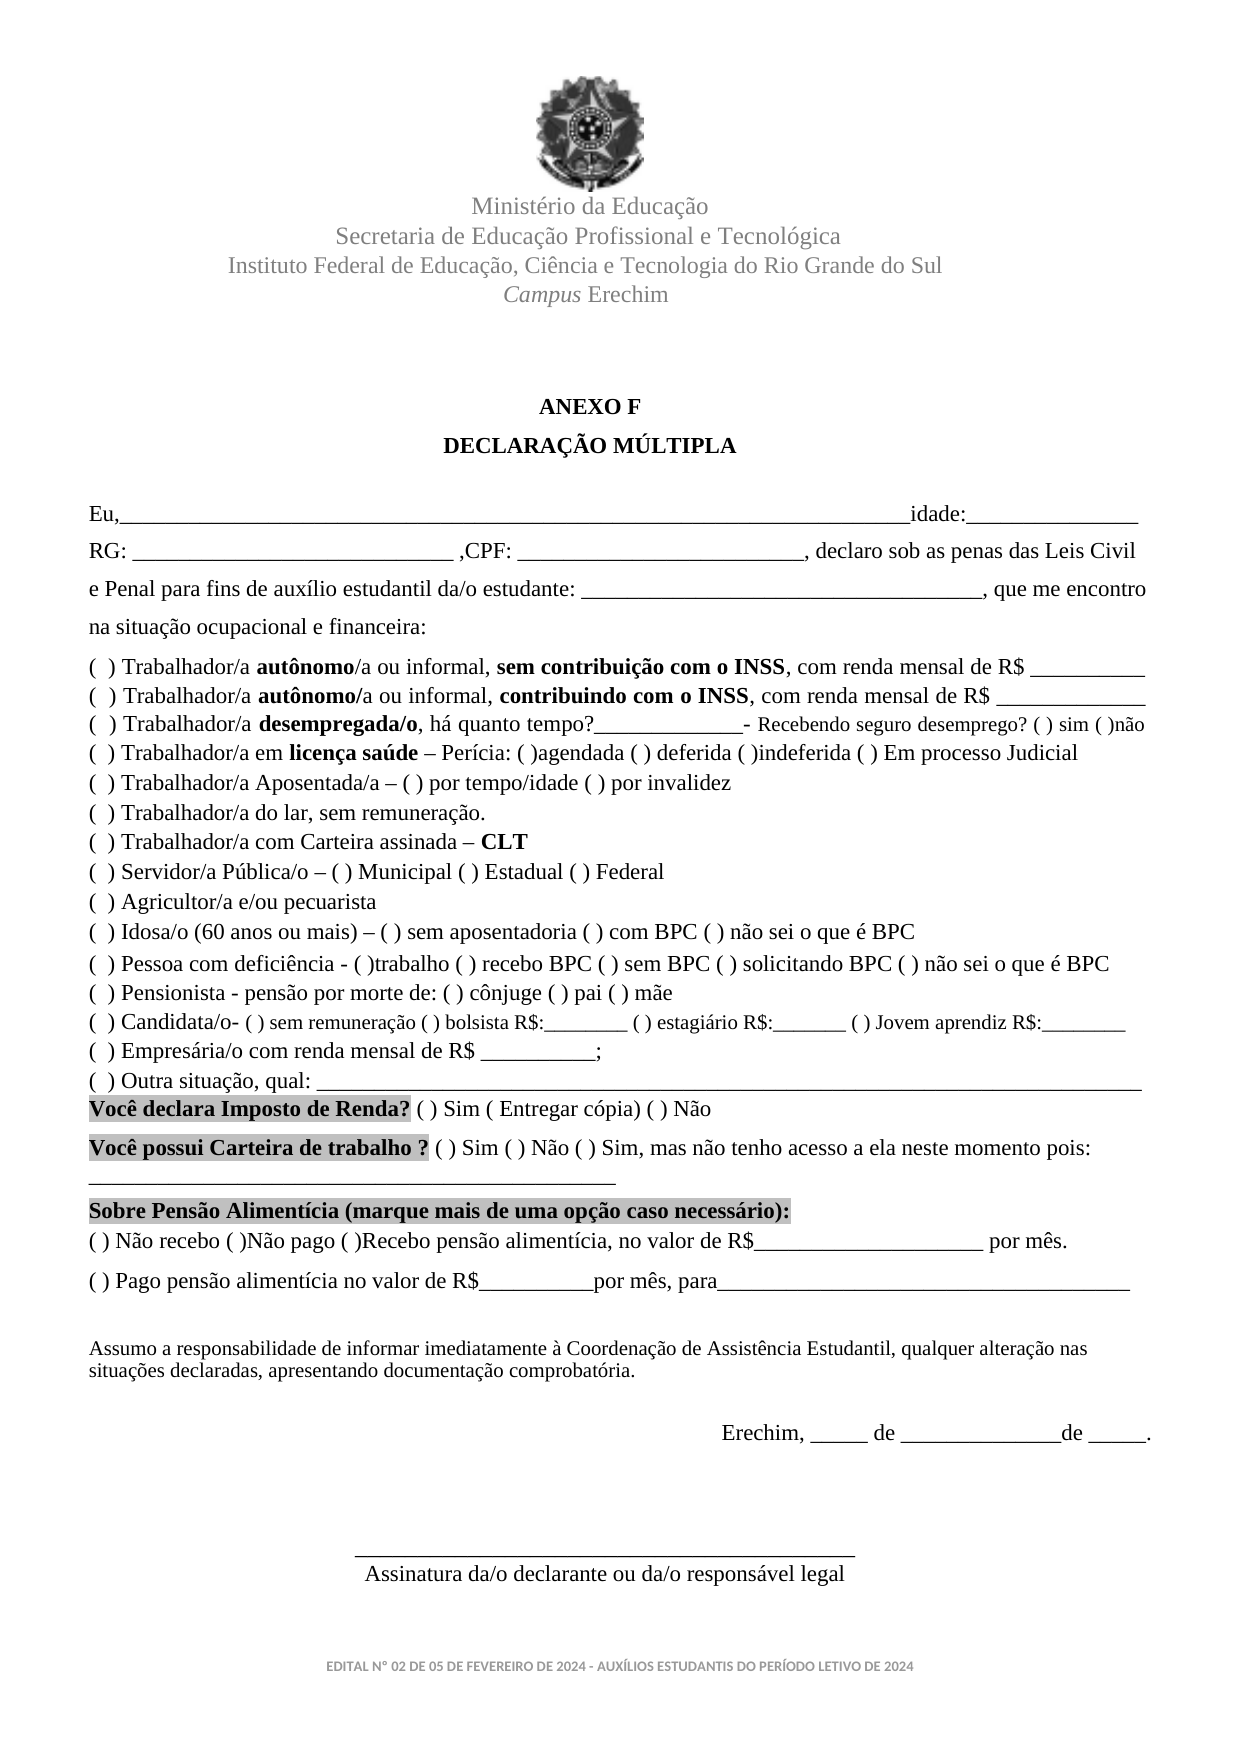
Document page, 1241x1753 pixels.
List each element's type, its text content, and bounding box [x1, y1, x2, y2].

text Você possui Carteira de trabalho ? ( ) Sim ( ) Não ( ) Sim, mas não tenho acesso a ela neste momento pois: ______________________________________________ [88, 1134, 1152, 1187]
text Assumo a responsabilidade de informar imediatamente à Coordenação de Assistência Estudantil, qualquer alteração nas situações declaradas, apresentando documentação comprobatória. [88, 1337, 1152, 1382]
picture [536, 76, 644, 192]
text Eu,_____________________________________________________________________idade:_______________ RG: ____________________________ ,CPF: _________________________, declaro sob as penas das Leis Civil e Penal para fins de auxílio estudantil da/o estudante: ___________________________________, que me encontro na situação ocupacional e financeira: [88, 500, 1152, 639]
text ( ) Agricultor/a e/ou pecuarista [88, 888, 1152, 914]
text Erechim, _____ de ______________de _____. [88, 1419, 1152, 1445]
text ( ) Pago pensão alimentícia no valor de R$__________por mês, para____________________________________ [88, 1267, 1152, 1293]
text ( ) Candidata/o- ( ) sem remuneração ( ) bolsista R$:________ ( ) estagiário R$:_______ ( ) Jovem aprendiz R$:________ ( ) Empresária/o com renda mensal de R$ __________; [88, 1008, 1152, 1063]
text ( ) Servidor/a Pública/o – ( ) Municipal ( ) Estadual ( ) Federal [88, 858, 1152, 884]
text ( ) Trabalhador/a autônomo/a ou informal, sem contribuição com o INSS, com renda mensal de R$ __________ ( ) Trabalhador/a autônomo/a ou informal, contribuindo com o INSS, com renda mensal de R$ _____________ ( ) Trabalhador/a desempregada/o, há quanto tempo?_____________- Recebendo seguro desemprego? ( ) sim ( )não ( ) Trabalhador/a em licença saúde – Perícia: ( )agendada ( ) deferida ( )indeferida ( ) Em processo Judicial [88, 653, 1146, 765]
text DECLARAÇÃO MÚLTIPLA [88, 432, 736, 458]
text ( ) Trabalhador/a com Carteira assinada – CLT [88, 828, 1152, 855]
text ( ) Idosa/o (60 anos ou mais) – ( ) sem aposentadoria ( ) com BPC ( ) não sei o que é BPC [88, 918, 1152, 944]
text ( ) Trabalhador/a do lar, sem remuneração. [88, 799, 1152, 825]
text ________________________________________ [88, 1531, 1121, 1560]
text ( ) Trabalhador/a Aposentada/a – ( ) por tempo/idade ( ) por invalidez [88, 769, 1152, 795]
text ( ) Não recebo ( )Não pago ( )Recebo pensão alimentícia, no valor de R$____________________ por mês. [88, 1227, 1116, 1253]
text ( ) Pessoa com deficiência - ( )trabalho ( ) recebo BPC ( ) sem BPC ( ) solicitando BPC ( ) não sei o que é BPC ( ) Pensionista - pensão por morte de: ( ) cônjuge ( ) pai ( ) mãe [88, 950, 1152, 1005]
text ANEXO F [88, 393, 641, 419]
text ( ) Outra situação, qual: ________________________________________________________________________ Você declara Imposto de Renda? ( ) Sim ( Entregar cópia) ( ) Não [88, 1067, 1152, 1122]
text Assinatura da/o declarante ou da/o responsável legal [88, 1560, 1121, 1586]
text Sobre Pensão Alimentícia (marque mais de uma opção caso necessário): [88, 1197, 1152, 1224]
